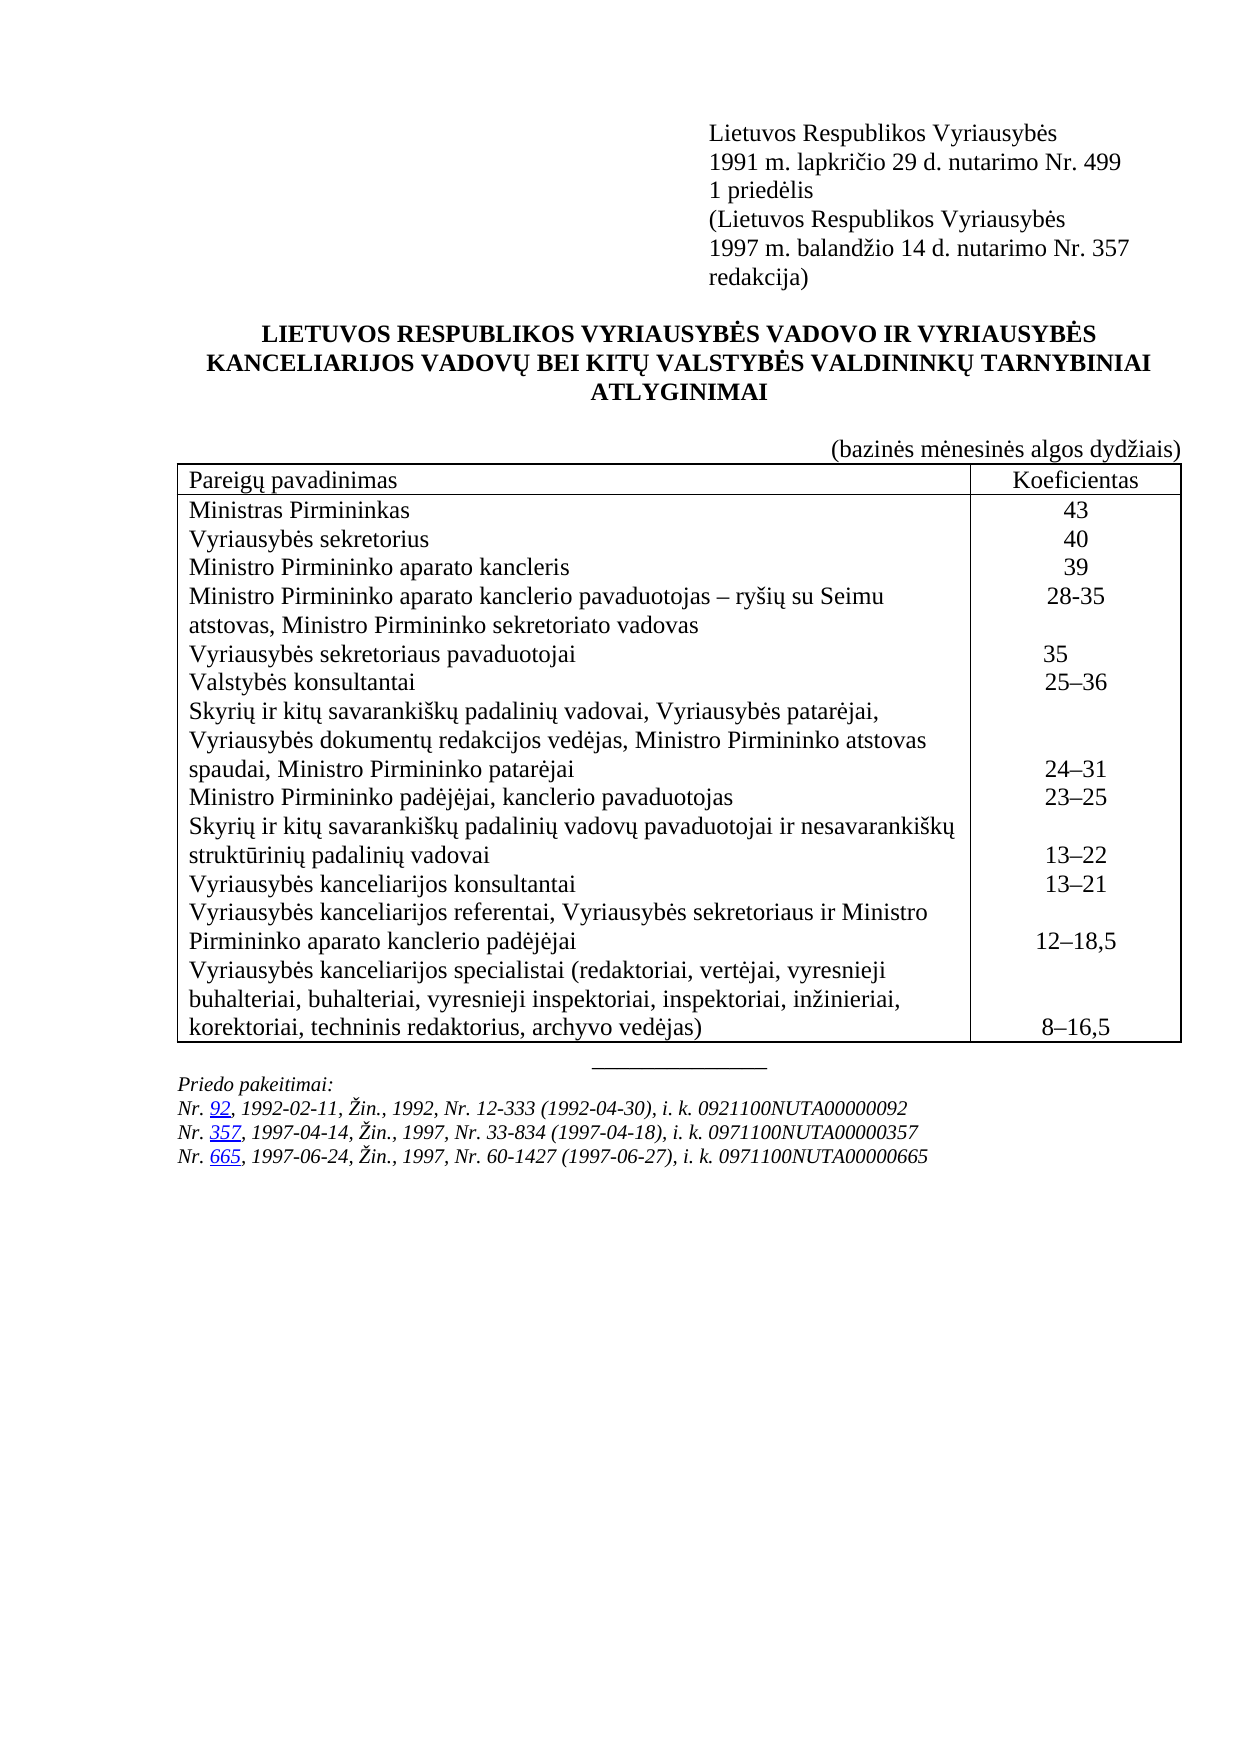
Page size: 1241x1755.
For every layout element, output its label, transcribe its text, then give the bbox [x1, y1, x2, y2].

table_cell 39 [971, 553, 1180, 581]
text Nr. 665, 1997-06-24, Žin., 1997, Nr. 60-1427 (1997-06-27), i. k. 0971100NUTA00000665 [177, 1144, 1181, 1168]
table_cell Skyrių ir kitų savarankiškų padalinių vadovai, Vyriausybės patarėjai, Vyriausybės dokumentų redakcijos vedėjas, Ministro Pirmininko atstovas spaudai, Ministro Pirmininko patarėjai [178, 696, 970, 782]
text Priedo pakeitimai: [177, 1072, 1181, 1096]
table_cell 43 [971, 495, 1180, 524]
table_cell Vyriausybės kanceliarijos specialistai (redaktoriai, vertėjai, vyresnieji buhalteriai, buhalteriai, vyresnieji inspektoriai, inspektoriai, inžinieriai, korektoriai, techninis redaktorius, archyvo vedėjas) [178, 955, 970, 1041]
table_cell Vyriausybės sekretoriaus pavaduotojai [178, 639, 970, 667]
text ______________ [177, 1043, 1181, 1072]
text (Lietuvos Respublikos Vyriausybės [177, 204, 1181, 233]
text Nr. 357, 1997-04-14, Žin., 1997, Nr. 33-834 (1997-04-18), i. k. 0971100NUTA00000357 [177, 1120, 1181, 1144]
table_cell Ministras Pirmininkas [178, 495, 970, 524]
text 1 priedėlis [177, 176, 1181, 204]
table_cell 28-35 [971, 581, 1180, 639]
text Nr. 92, 1992-02-11, Žin., 1992, Nr. 12-333 (1992-04-30), i. k. 0921100NUTA00000092 [177, 1096, 1181, 1120]
text Lietuvos Respublikos Vyriausybės [709, 118, 1181, 147]
text (bazinės mėnesinės algos dydžiais) [177, 434, 1181, 463]
text 1997 m. balandžio 14 d. nutarimo Nr. 357 [177, 233, 1181, 262]
table_cell 8–16,5 [971, 955, 1180, 1041]
table_header Koeficientas [971, 465, 1180, 493]
table_cell 13–22 [971, 811, 1180, 869]
table_cell 40 [971, 524, 1180, 552]
text 1991 m. lapkričio 29 d. nutarimo Nr. 499 [177, 147, 1181, 176]
table_cell 13–21 [971, 869, 1180, 897]
table_cell 23–25 [971, 783, 1180, 811]
text Lietuvos Respublikos Vyriausybės vadovo ir Vyriausybės kanceliarijos vadovų bei kitų valstybės valdininkų tarnybiniai atlyginimai [177, 319, 1181, 406]
table_cell Vyriausybės kanceliarijos konsultantai [178, 869, 970, 897]
table_cell Valstybės konsultantai [178, 668, 970, 696]
table_cell 35 [971, 639, 1180, 667]
table_cell Skyrių ir kitų savarankiškų padalinių vadovų pavaduotojai ir nesavarankiškų struktūrinių padalinių vadovai [178, 811, 970, 869]
table_cell 24–31 [971, 696, 1180, 782]
table_cell Ministro Pirmininko padėjėjai, kanclerio pavaduotojas [178, 783, 970, 811]
text redakcija) [177, 262, 1181, 291]
table_cell 12–18,5 [971, 898, 1180, 955]
table_cell 25–36 [971, 668, 1180, 696]
table_header Pareigų pavadinimas [178, 465, 970, 493]
table_cell Vyriausybės kanceliarijos referentai, Vyriausybės sekretoriaus ir Ministro Pirmininko aparato kanclerio padėjėjai [178, 898, 970, 955]
table_cell Ministro Pirmininko aparato kancleris [178, 553, 970, 581]
table_cell Vyriausybės sekretorius [178, 524, 970, 552]
table_cell Ministro Pirmininko aparato kanclerio pavaduotojas – ryšių su Seimu atstovas, Ministro Pirmininko sekretoriato vadovas [178, 581, 970, 639]
